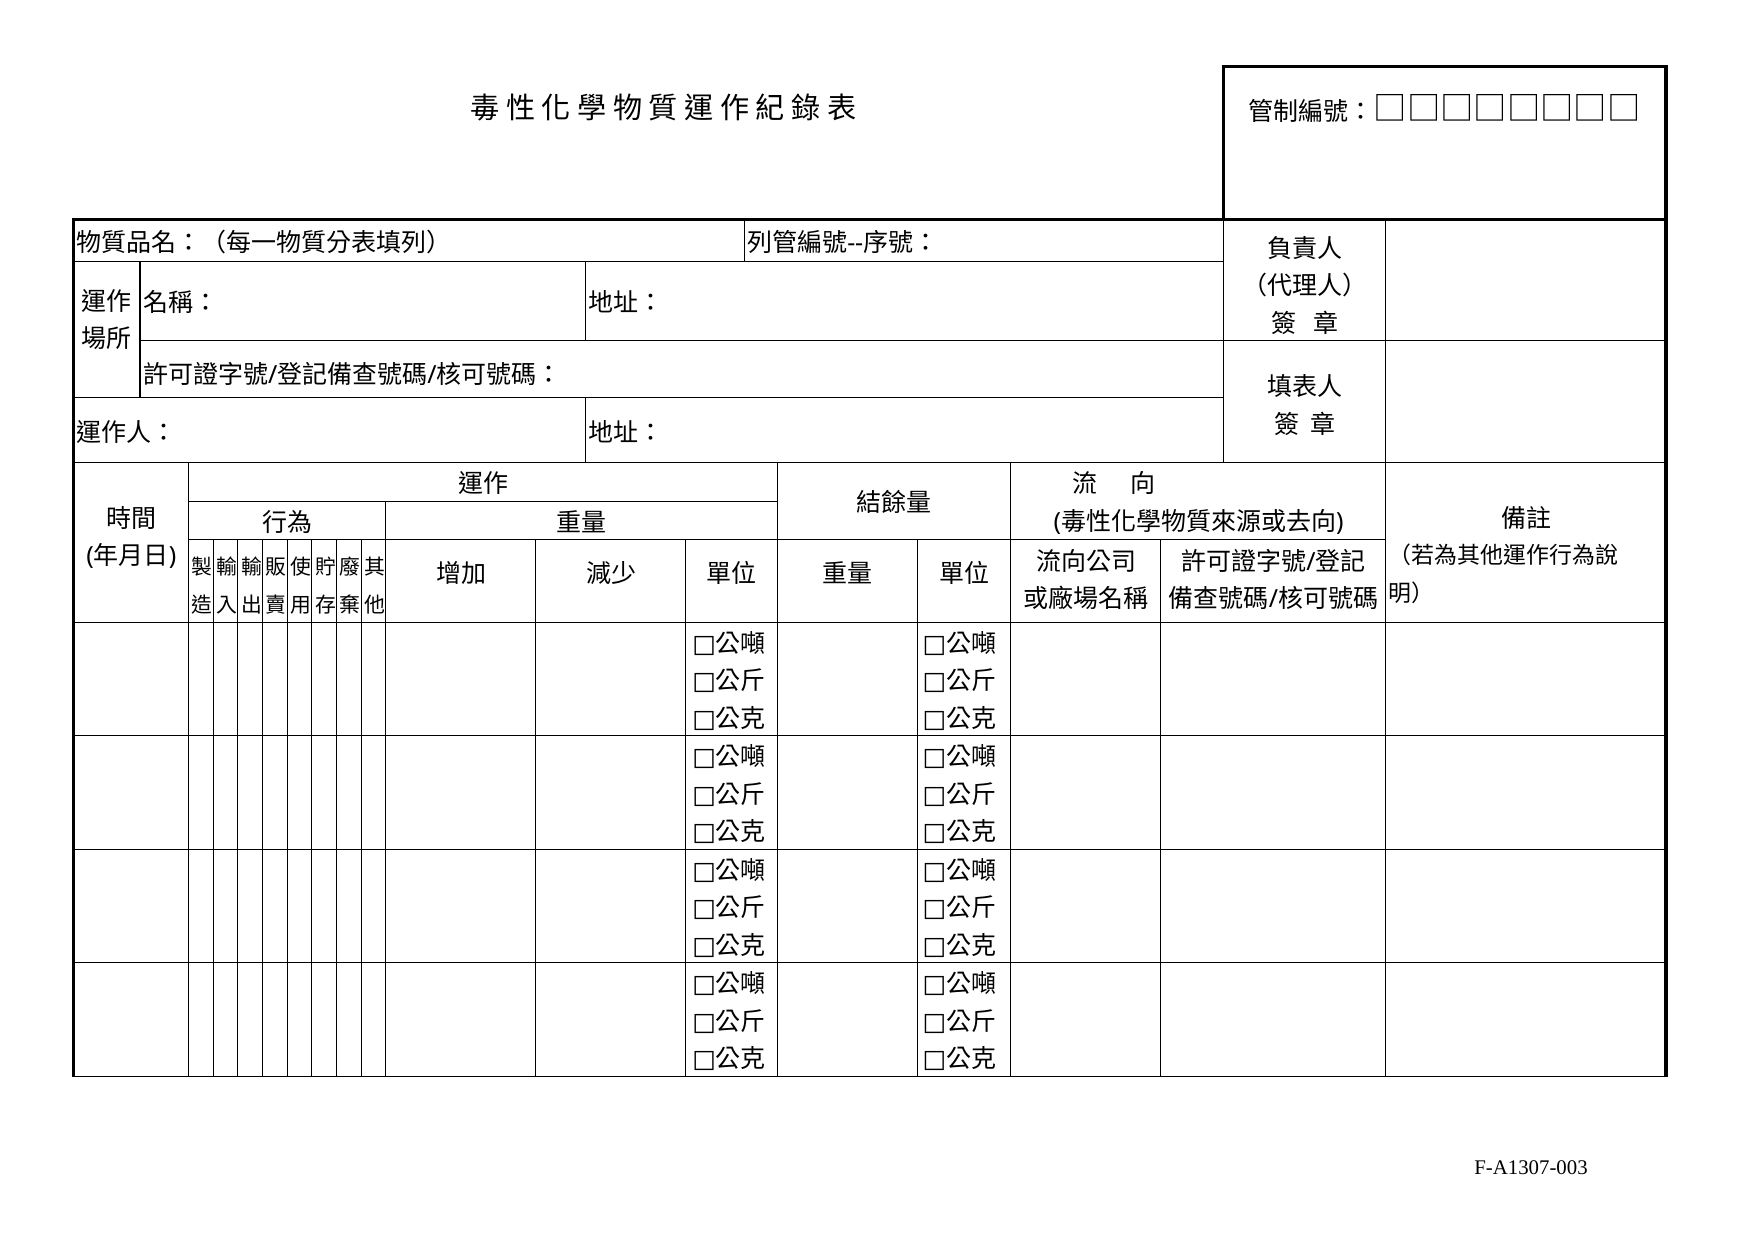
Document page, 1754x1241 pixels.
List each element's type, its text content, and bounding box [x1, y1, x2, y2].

table_cell [1011, 850, 1160, 962]
table_cell 運作人： [75, 398, 585, 462]
table_cell [386, 850, 535, 962]
table_cell [214, 736, 237, 849]
table_cell [1011, 963, 1160, 1076]
table_cell 流 向 (毒性化學物質來源或去向) [1011, 463, 1385, 539]
table_cell [75, 850, 188, 962]
table_cell [214, 963, 237, 1076]
table_cell [362, 850, 385, 962]
table_cell [238, 736, 262, 849]
table_cell 增加 [386, 540, 535, 622]
table_cell [362, 623, 385, 735]
table_cell 填表人 簽 章 [1224, 341, 1385, 462]
table_cell [288, 623, 311, 735]
table_cell 結餘量 [778, 463, 1010, 539]
table_cell [263, 736, 287, 849]
table_header 毒 性 化 學 物 質 運 作 紀 錄 表 [73, 65, 1222, 218]
table_cell □公噸 □公斤 □公克 [686, 736, 777, 849]
table_cell 流向公司 或廠場名稱 [1011, 540, 1160, 622]
table_cell [536, 623, 685, 735]
table_cell □公噸 □公斤 □公克 [918, 850, 1010, 962]
table_cell □公噸 □公斤 □公克 [918, 963, 1010, 1076]
table_header 管制編號：□□□□□□□□ [1225, 68, 1664, 218]
table_cell [312, 736, 336, 849]
table_cell [1011, 623, 1160, 735]
table_cell [386, 736, 535, 849]
table_cell 重量 [386, 502, 777, 539]
table_cell [312, 623, 336, 735]
table_cell [536, 963, 685, 1076]
table_cell [778, 850, 917, 962]
table_cell [1011, 736, 1160, 849]
table_cell 製造 [189, 540, 213, 622]
table_cell □公噸 □公斤 □公克 [918, 623, 1010, 735]
table_cell [1161, 963, 1385, 1076]
table_cell [536, 850, 685, 962]
table_cell 地址： [586, 398, 1223, 462]
table_cell □公噸 □公斤 □公克 [686, 623, 777, 735]
table_cell [1161, 850, 1385, 962]
table_cell [778, 623, 917, 735]
table_cell [337, 963, 361, 1076]
table_cell [214, 850, 237, 962]
table_cell 負責人 （代理人） 簽 章 [1224, 221, 1385, 340]
table_cell [312, 850, 336, 962]
table_cell [75, 963, 188, 1076]
table_cell [189, 623, 213, 735]
table_cell □公噸 □公斤 □公克 [686, 963, 777, 1076]
table_cell [75, 736, 188, 849]
table_cell [238, 850, 262, 962]
table_cell [214, 623, 237, 735]
table_cell □公噸 □公斤 □公克 [918, 736, 1010, 849]
table_cell [536, 736, 685, 849]
table_cell 物質品名：（每一物質分表填列） [75, 221, 744, 261]
table_cell 單位 [686, 540, 777, 622]
table_cell [386, 963, 535, 1076]
table_cell [337, 623, 361, 735]
table_cell [778, 963, 917, 1076]
table_cell 廢棄 [337, 540, 361, 622]
table_cell [1386, 850, 1664, 962]
table_cell 許可證字號/登記備查號碼/核可號碼： [141, 341, 1223, 397]
table_cell 重量 [778, 540, 917, 622]
table_cell 減少 [536, 540, 685, 622]
table_cell 名稱： [141, 262, 585, 340]
table_cell [362, 736, 385, 849]
table_cell [1386, 221, 1664, 340]
table_cell 備註 （若為其他運作行為說明） [1386, 463, 1664, 622]
table_cell [189, 963, 213, 1076]
table_cell [1161, 623, 1385, 735]
table_cell [1386, 963, 1664, 1076]
table_cell [238, 963, 262, 1076]
table_cell [778, 736, 917, 849]
table_cell [288, 850, 311, 962]
table_cell [1386, 623, 1664, 735]
table_cell [263, 623, 287, 735]
table_cell [75, 623, 188, 735]
table_cell 使用 [288, 540, 311, 622]
table_cell [1386, 736, 1664, 849]
table_cell 單位 [918, 540, 1010, 622]
table_cell 販賣 [263, 540, 287, 622]
table_cell 列管編號--序號： [745, 221, 1223, 261]
table_cell [312, 963, 336, 1076]
table_cell [362, 963, 385, 1076]
table_cell 運作 場所 [75, 262, 139, 397]
table_cell [189, 850, 213, 962]
table_cell [1161, 736, 1385, 849]
table_cell [337, 736, 361, 849]
table_cell 輸出 [238, 540, 262, 622]
table_cell 輸入 [214, 540, 237, 622]
table_cell 貯存 [312, 540, 336, 622]
table_cell [386, 623, 535, 735]
table_cell [189, 736, 213, 849]
table_cell [263, 850, 287, 962]
table_cell [1386, 341, 1664, 462]
table_cell 行為 [189, 502, 385, 539]
table_cell □公噸 □公斤 □公克 [686, 850, 777, 962]
table_cell [238, 623, 262, 735]
table_cell 地址： [586, 262, 1223, 340]
table_cell 許可證字號/登記 備查號碼/核可號碼 [1161, 540, 1385, 622]
table_cell [263, 963, 287, 1076]
table_cell 其他 [362, 540, 385, 622]
table_cell [337, 850, 361, 962]
table_cell 運作 [189, 463, 777, 501]
table_cell [288, 963, 311, 1076]
table_cell 時間 (年月日) [75, 463, 188, 622]
table_cell [288, 736, 311, 849]
